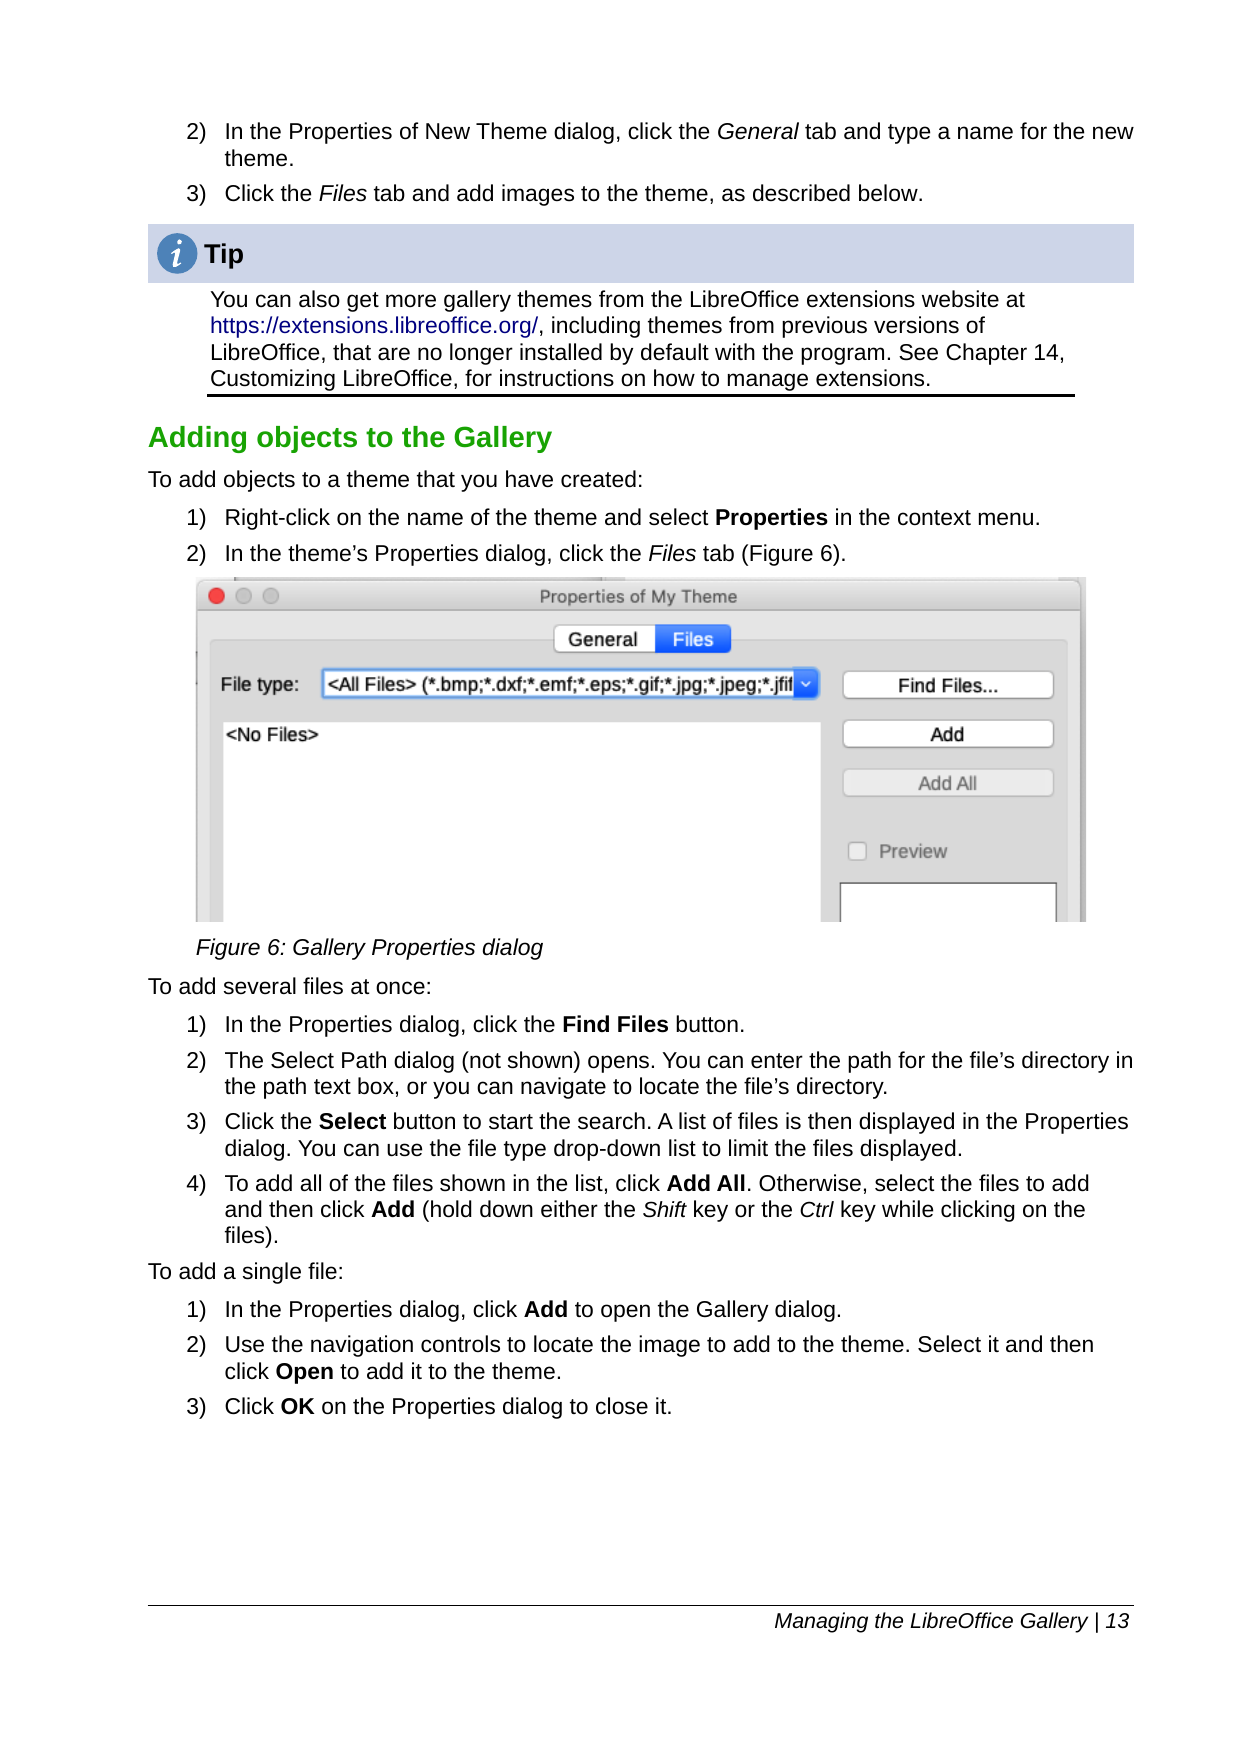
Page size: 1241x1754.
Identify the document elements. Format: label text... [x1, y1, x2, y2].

list Click the Files tab and add images to the theme, as described below. [207, 180, 1134, 206]
list In the theme’s Properties dialog, click the Files tab (Figure 6). [207, 539, 1134, 566]
list Click the Select button to start the search. A list of files is then displayed in the Properties dialog. You can use the file type drop-down list to limit the files displayed. [207, 1108, 1134, 1161]
picture [195, 577, 1087, 922]
list Use the navigation controls to locate the image to add to the theme. Select it and then click Open to add it to the theme. [207, 1331, 1134, 1384]
list In the Properties dialog, click the Find Files button. [207, 1011, 1134, 1038]
text You can also get more gallery themes from the LibreOffice extensions website at https://extensions.libreoffice.org/, including themes from previous versions of LibreOffice, that are no longer installed by default with the program. See Chapter 14, Customizing LibreOffice, for instructions on how to manage extensions. [207, 283, 1075, 394]
text To add several files at once: [148, 973, 1134, 999]
list To add a single file: [148, 1258, 1134, 1284]
subtitle Adding objects to the Gallery [148, 420, 1134, 454]
list Click OK on the Properties dialog to close it. [207, 1393, 1134, 1419]
list In the Properties of New Theme dialog, click the General tab and type a name for the new theme. [207, 118, 1134, 171]
list In the Properties dialog, click Add to open the Gallery dialog. [207, 1296, 1134, 1322]
list The Select Path dialog (not shown) opens. You can enter the path for the file’s directory in the path text box, or you can navigate to locate the file’s directory. [207, 1047, 1134, 1099]
subtitle Tip [148, 224, 1134, 283]
list To add all of the files shown in the list, click Add All. Otherwise, select the files to add and then click Add (hold down either the Shift key or the Ctrl key while clicking on the files). [207, 1170, 1134, 1249]
list Right-click on the name of the theme and select Properties in the context menu. [207, 504, 1134, 531]
text Figure 6: Gallery Properties dialog [196, 934, 1086, 960]
text To add objects to a theme that you have created: [148, 466, 1134, 492]
